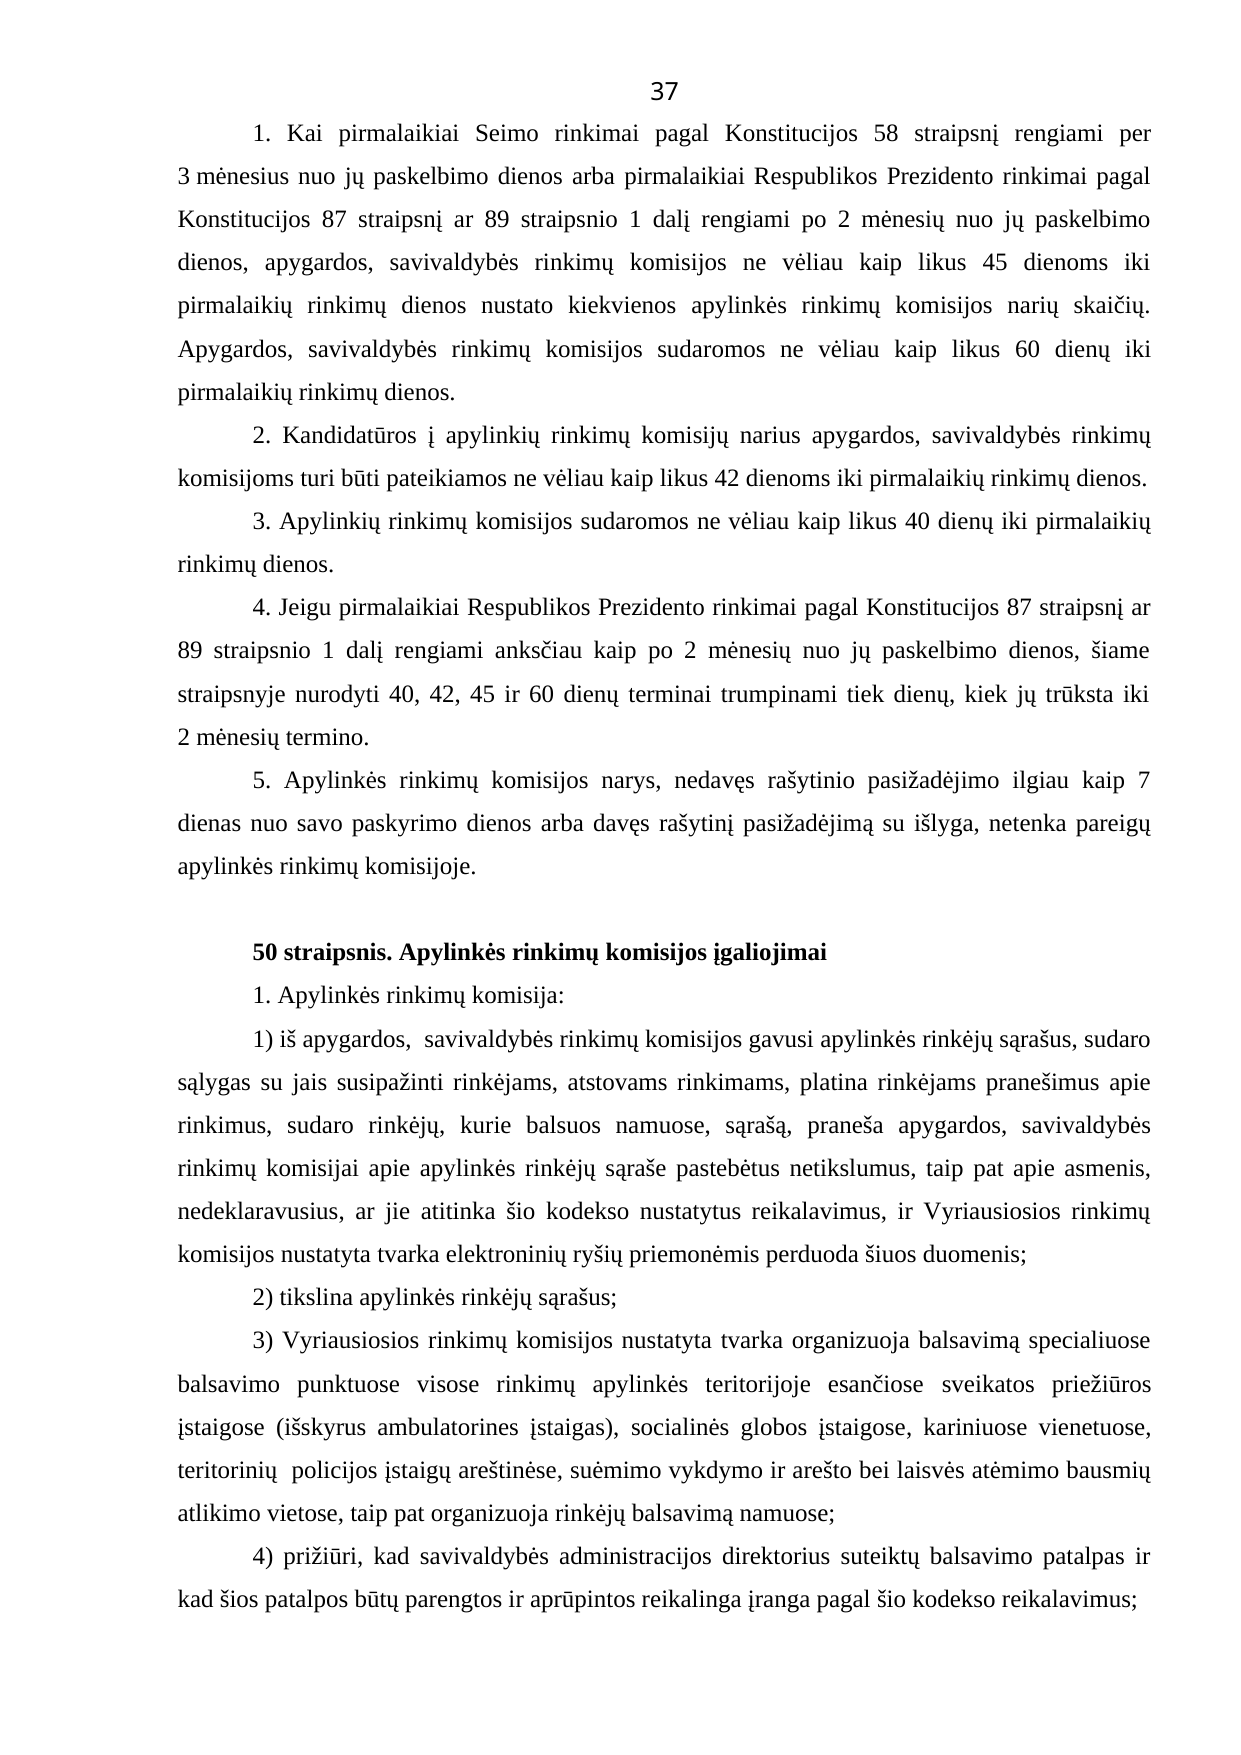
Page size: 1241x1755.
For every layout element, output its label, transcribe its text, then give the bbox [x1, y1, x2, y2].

text 1. Kai pirmalaikiai Seimo rinkimai pagal Konstitucijos 58 straipsnį rengiami per 3 mėnesius nuo jų paskelbimo dienos arba pirmalaikiai Respublikos Prezidento rinkimai pagal Konstitucijos 87 straipsnį ar 89 straipsnio 1 dalį rengiami po 2 mėnesių nuo jų paskelbimo dienos, apygardos, savivaldybės rinkimų komisijos ne vėliau kaip likus 45 dienoms iki pirmalaikių rinkimų dienos nustato kiekvienos apylinkės rinkimų komisijos narių skaičių. Apygardos, savivaldybės rinkimų komisijos sudaromos ne vėliau kaip likus 60 dienų iki pirmalaikių rinkimų dienos. [177, 118, 1152, 406]
text 1. Apylinkės rinkimų komisija: [177, 981, 1152, 1009]
text 4) prižiūri, kad savivaldybės administracijos direktorius suteiktų balsavimo patalpas ir kad šios patalpos būtų parengtos ir aprūpintos reikalinga įranga pagal šio kodekso reikalavimus; [177, 1541, 1152, 1613]
text 50 straipsnis. Apylinkės rinkimų komisijos įgaliojimai [177, 937, 1152, 966]
text 4. Jeigu pirmalaikiai Respublikos Prezidento rinkimai pagal Konstitucijos 87 straipsnį ar 89 straipsnio 1 dalį rengiami anksčiau kaip po 2 mėnesių nuo jų paskelbimo dienos, šiame straipsnyje nurodyti 40, 42, 45 ir 60 dienų terminai trumpinami tiek dienų, kiek jų trūksta iki 2 mėnesių termino. [177, 592, 1152, 751]
text 3. Apylinkių rinkimų komisijos sudaromos ne vėliau kaip likus 40 dienų iki pirmalaikių rinkimų dienos. [177, 506, 1152, 578]
text 3) Vyriausiosios rinkimų komisijos nustatyta tvarka organizuoja balsavimą specialiuose balsavimo punktuose visose rinkimų apylinkės teritorijoje esančiose sveikatos priežiūros įstaigose (išskyrus ambulatorines įstaigas), socialinės globos įstaigose, kariniuose vienetuose, teritorinių policijos įstaigų areštinėse, suėmimo vykdymo ir arešto bei laisvės atėmimo bausmių atlikimo vietose, taip pat organizuoja rinkėjų balsavimą namuose; [177, 1326, 1152, 1527]
text 1) iš apygardos, savivaldybės rinkimų komisijos gavusi apylinkės rinkėjų sąrašus, sudaro sąlygas su jais susipažinti rinkėjams, atstovams rinkimams, platina rinkėjams pranešimus apie rinkimus, sudaro rinkėjų, kurie balsuos namuose, sąrašą, praneša apygardos, savivaldybės rinkimų komisijai apie apylinkės rinkėjų sąraše pastebėtus netikslumus, taip pat apie asmenis, nedeklaravusius, ar jie atitinka šio kodekso nustatytus reikalavimus, ir Vyriausiosios rinkimų komisijos nustatyta tvarka elektroninių ryšių priemonėmis perduoda šiuos duomenis; [177, 1024, 1152, 1268]
text 2. Kandidatūros į apylinkių rinkimų komisijų narius apygardos, savivaldybės rinkimų komisijoms turi būti pateikiamos ne vėliau kaip likus 42 dienoms iki pirmalaikių rinkimų dienos. [177, 420, 1152, 492]
text 5. Apylinkės rinkimų komisijos narys, nedavęs rašytinio pasižadėjimo ilgiau kaip 7 dienas nuo savo paskyrimo dienos arba davęs rašytinį pasižadėjimą su išlyga, netenka pareigų apylinkės rinkimų komisijoje. [177, 765, 1152, 880]
text 2) tikslina apylinkės rinkėjų sąrašus; [177, 1282, 1152, 1311]
